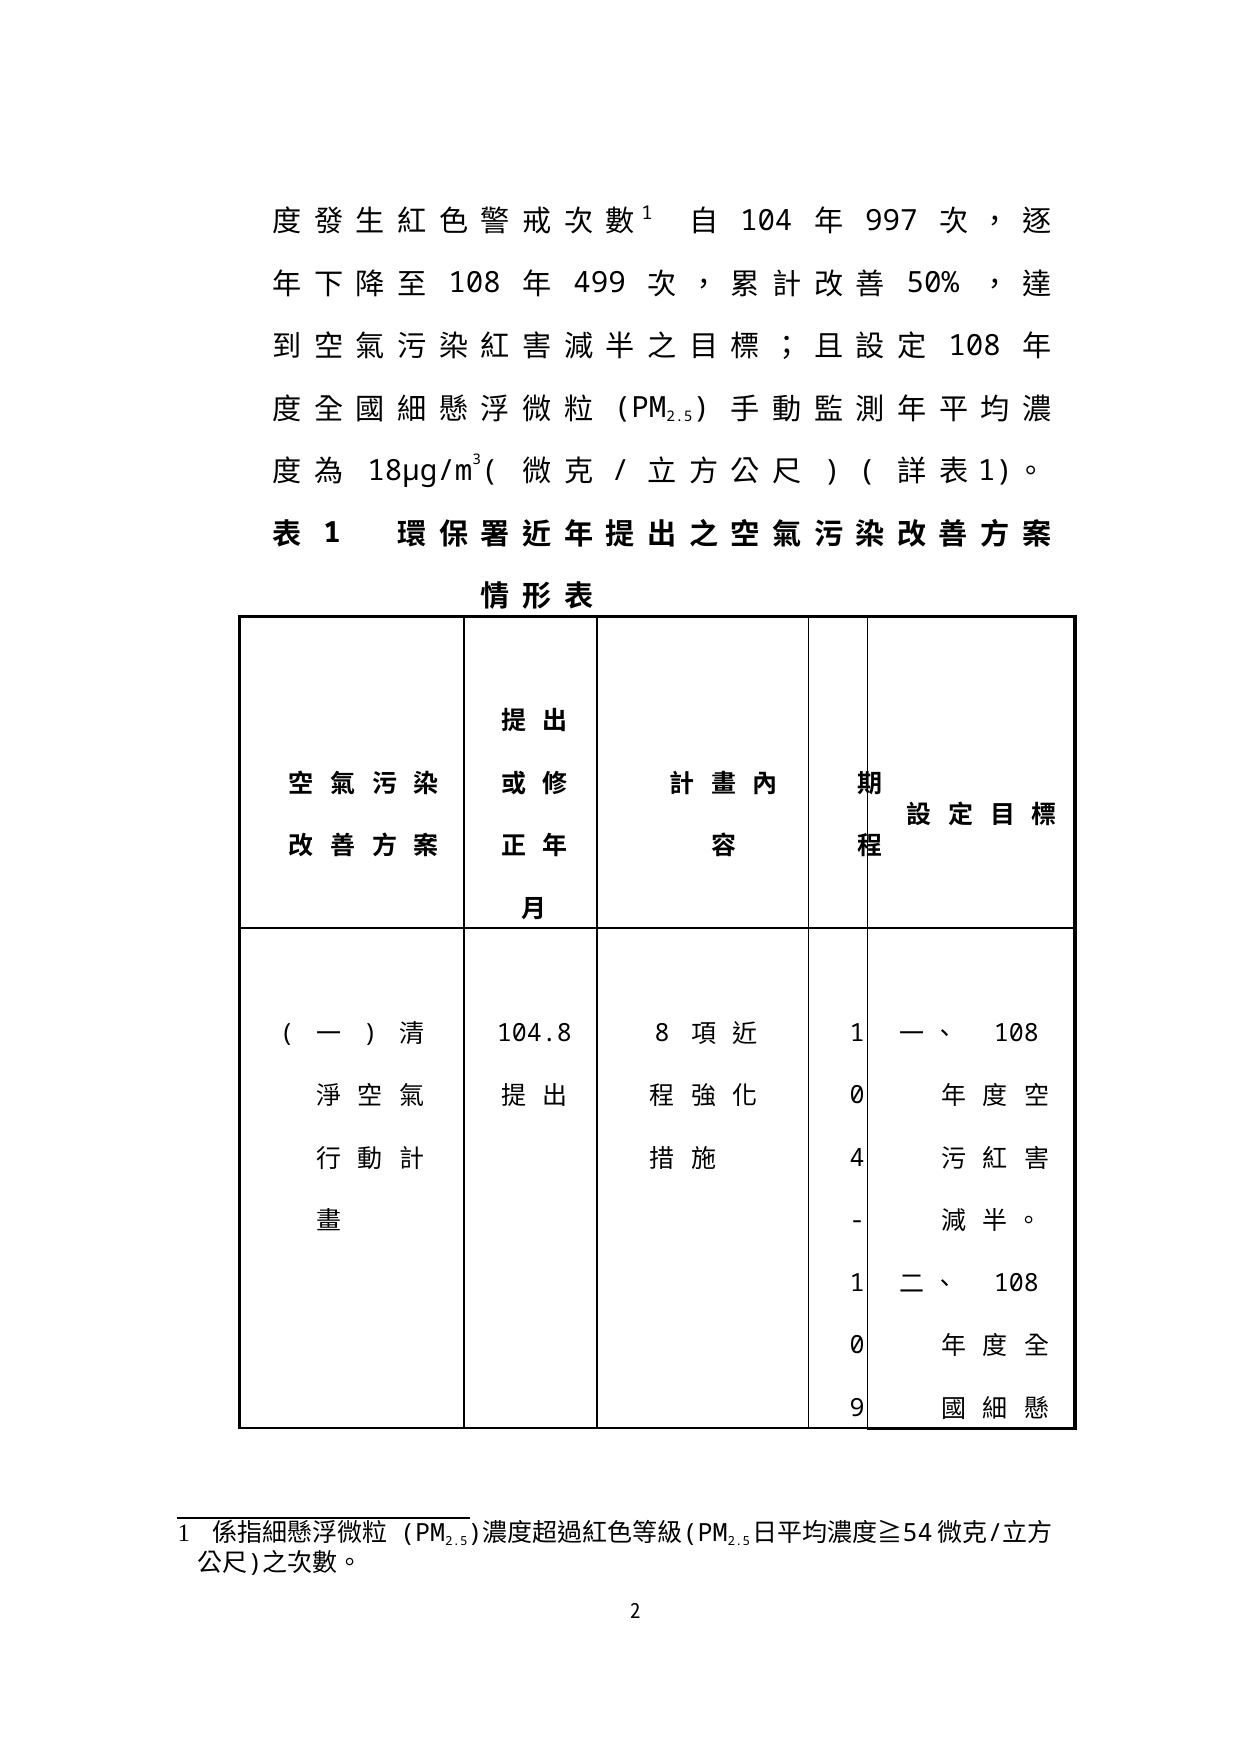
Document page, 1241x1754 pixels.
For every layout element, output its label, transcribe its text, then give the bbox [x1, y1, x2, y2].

text 係指細懸浮微粒 (PM2.5)濃度超過紅色等級(PM2.5日平均濃度≧54微克/立方公尺)之次數。 [177, 1518, 1063, 1577]
table_header 計畫內容 [598, 618, 808, 927]
table_header 設定目標 [868, 618, 1073, 927]
text 為改善空氣污染問題，行政院環境保護署(以下簡稱環保署)3年內(104-106年)滾動式檢討提出4次空氣污染改善方案，並設定在4年內(105-108年)各空品測站之PM2.5濃度發生紅色警戒次數自104年997次，逐年下降至108年499次，累計改善50%，達到空氣污染紅害減半之目標；且設定108年度全國細懸浮微粒(PM2.5)手動監測年平均濃度為18μg/m3(微克/立方公尺) (詳表1)。 [242, 177, 1058, 490]
table_header 空氣污染改善方案 [241, 618, 463, 927]
text 表1 環保署近年提出之空氣污染改善方案情形表 [232, 490, 1058, 615]
table_cell 104- 109 [809, 929, 867, 1427]
table_header 提出或修正年月 [465, 618, 596, 927]
table_cell 一、108年度空污紅害減半。 二、108年度全國細懸浮微粒(PM2.5)手動監測年平均濃度18μg/m3。 [868, 929, 1073, 1427]
table_cell 104.8 提出 [465, 929, 596, 1427]
table_cell (一)清淨空氣行動計畫 [241, 929, 463, 1427]
table_header 期程 [809, 618, 867, 927]
table_cell 8項近程強化措施 [598, 929, 808, 1427]
